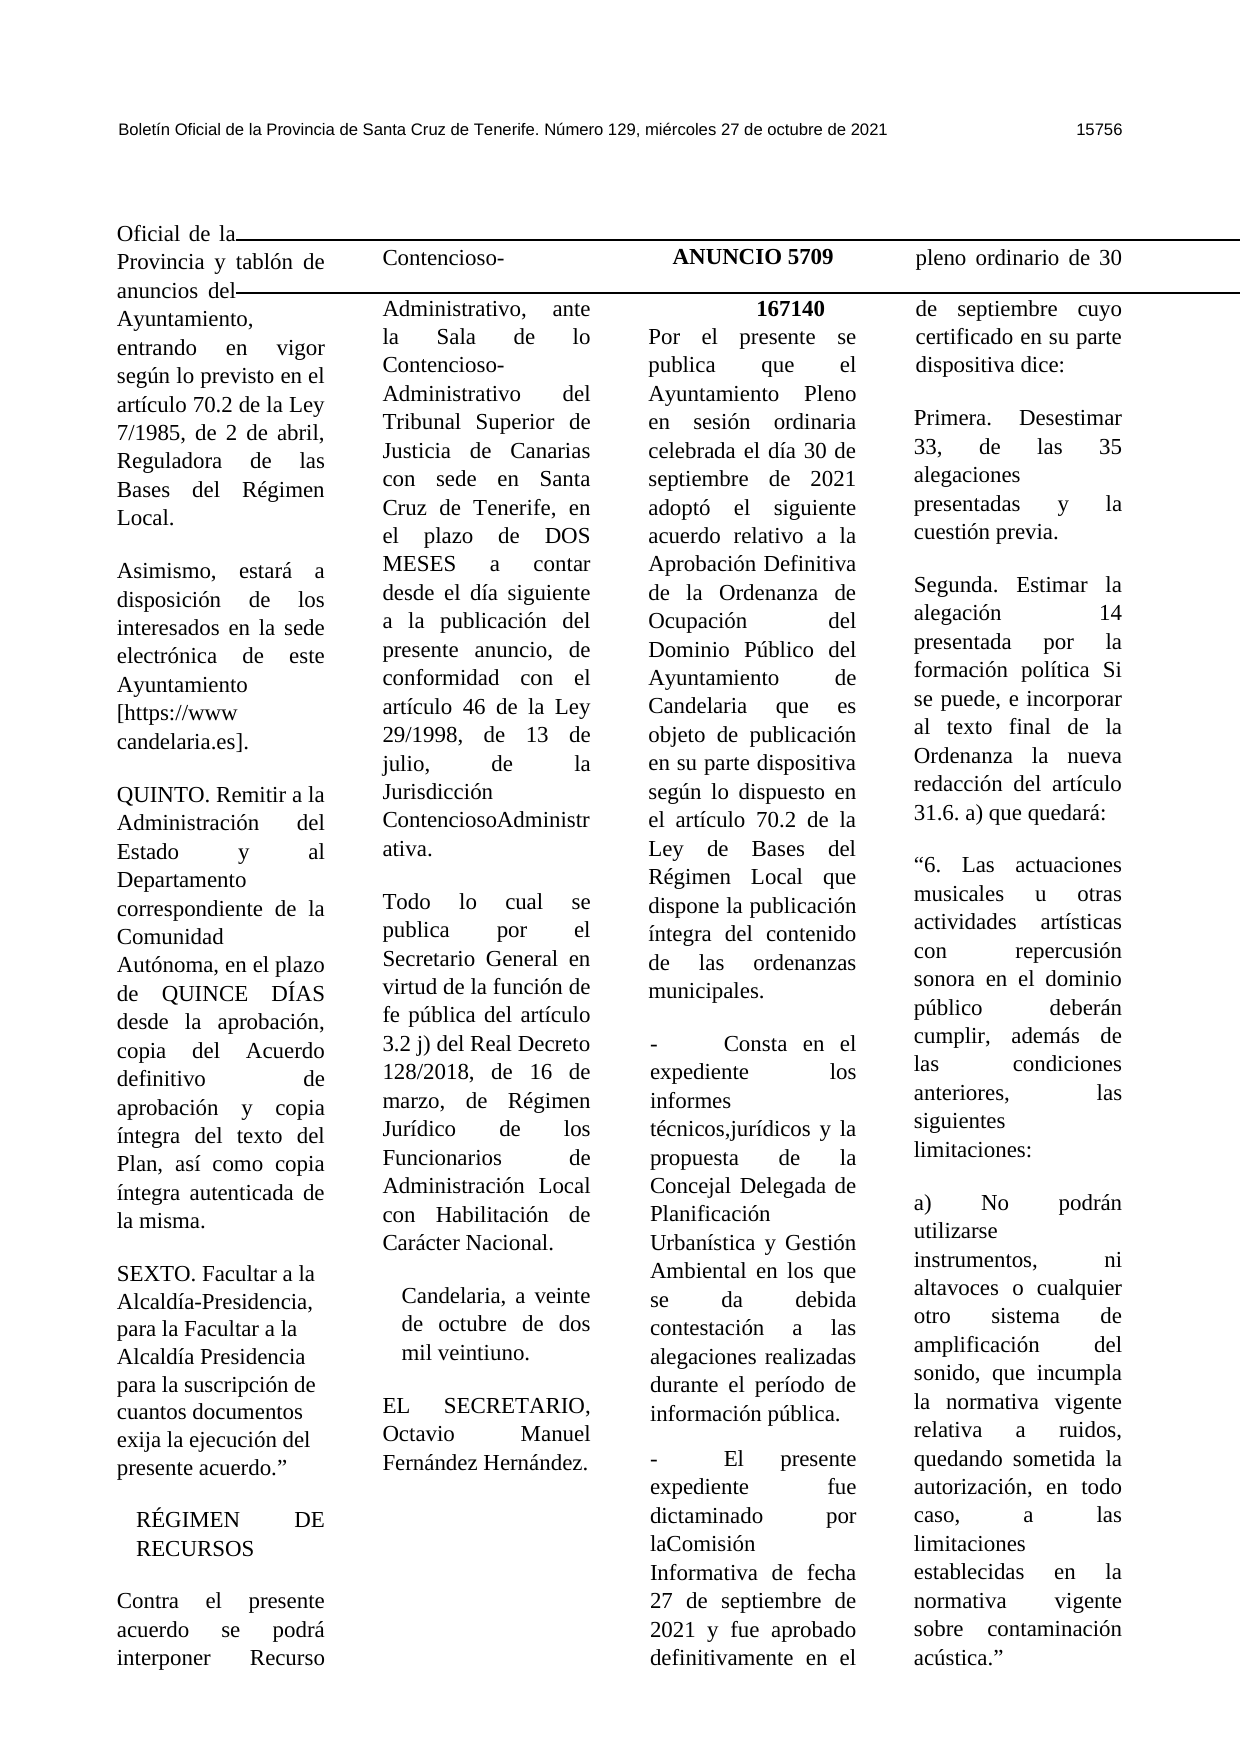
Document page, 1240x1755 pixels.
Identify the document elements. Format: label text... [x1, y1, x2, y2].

list El presente expediente fue dictaminado por laComisión Informativa de fecha 27 de septiembre de 2021 y fue aprobado definitivamente en el [650, 1445, 856, 1670]
list pleno ordinario de 30 [915, 241, 1122, 292]
text SEXTO. Facultar a la Alcaldía-Presidencia, para la Facultar a la Alcaldía Presidencia para la suscripción de cuantos documentos exija la ejecución del presente acuerdo.” [117, 1260, 326, 1480]
text EL SECRETARIO, Octavio Manuel Fernández Hernández. [382, 1392, 591, 1475]
list de septiembre cuyo certificado en su parte dispositiva dice: [915, 294, 1122, 378]
text Segunda. Estimar la alegación 14 presentada por la formación política Si se puede, e incorporar al texto final de la Ordenanza la nueva redacción del artículo 31.6. a) que quedará: [914, 571, 1122, 825]
list Consta en el expediente los informes técnicos,jurídicos y la propuesta de la Concejal Delegada de Planificación Urbanística y Gestión Ambiental en los que se da debida contestación a las alegaciones realizadas durante el período de información pública. [650, 1030, 856, 1426]
subtitle ANUNCIO 5709 [650, 241, 856, 292]
text Por el presente se publica que el Ayuntamiento Pleno en sesión ordinaria celebrada el día 30 de septiembre de 2021 adoptó el siguiente acuerdo relativo a la Aprobación Definitiva de la Ordenanza de Ocupación del Dominio Público del Ayuntamiento de Candelaria que es objeto de publicación en su parte dispositiva según lo dispuesto en el artículo 70.2 de la Ley de Bases del Régimen Local que dispone la publicación íntegra del contenido de las ordenanzas municipales. [648, 323, 856, 1003]
text Primera. Desestimar 33, de las 35 alegaciones presentadas y la cuestión previa. [914, 404, 1122, 544]
text “6. Las actuaciones musicales u otras actividades artísticas con repercusión sonora en el dominio público deberán cumplir, además de las condiciones anteriores, las siguientes limitaciones: [914, 851, 1122, 1162]
text Contencioso- [382, 241, 591, 292]
text Todo lo cual se publica por el Secretario General en virtud de la función de fe pública del artículo 3.2 j) del Real Decreto 128/2018, de 16 de marzo, de Régimen Jurídico de los Funcionarios de Administración Local con Habilitación de Carácter Nacional. [382, 888, 591, 1255]
subtitle 167140 [650, 294, 856, 321]
text Asimismo, estará a disposición de los interesados en la sede electrónica de este Ayuntamiento [https://www candelaria.es]. [117, 557, 325, 754]
text Contra el presente acuerdo se podrá interponer Recurso [117, 1587, 325, 1671]
text Administrativo, ante la Sala de lo Contencioso-Administrativo del Tribunal Superior de Justicia de Canarias con sede en Santa Cruz de Tenerife, en el plazo de DOS MESES a contar desde el día siguiente a la publicación del presente anuncio, de conformidad con el artículo 46 de la Ley 29/1998, de 13 de julio, de la Jurisdicción ContenciosoAdministrativa. [382, 294, 591, 861]
text Candelaria, a veinte de octubre de dos mil veintiuno. [401, 1282, 591, 1365]
subtitle [650, 220, 856, 239]
text QUINTO. Remitir a la Administración del Estado y al Departamento correspondiente de la Comunidad Autónoma, en el plazo de QUINCE DÍAS desde la aprobación, copia del Acuerdo definitivo de aprobación y copia íntegra del texto del Plan, así como copia íntegra autenticada de la misma. [117, 781, 325, 1234]
text a) No podrán utilizarse instrumentos, ni altavoces o cualquier otro sistema de amplificación del sonido, que incumpla la normativa vigente relativa a ruidos, quedando sometida la autorización, en todo caso, a las limitaciones establecidas en la normativa vigente sobre contaminación acústica.” [914, 1189, 1122, 1670]
text RÉGIMEN DE RECURSOS [136, 1506, 325, 1561]
text Oficial de la Provincia y tablón de anuncios del Ayuntamiento, entrando en vigor según lo previsto en el artículo 70.2 de la Ley 7/1985, de 2 de abril, Reguladora de las Bases del Régimen Local. [117, 220, 325, 531]
